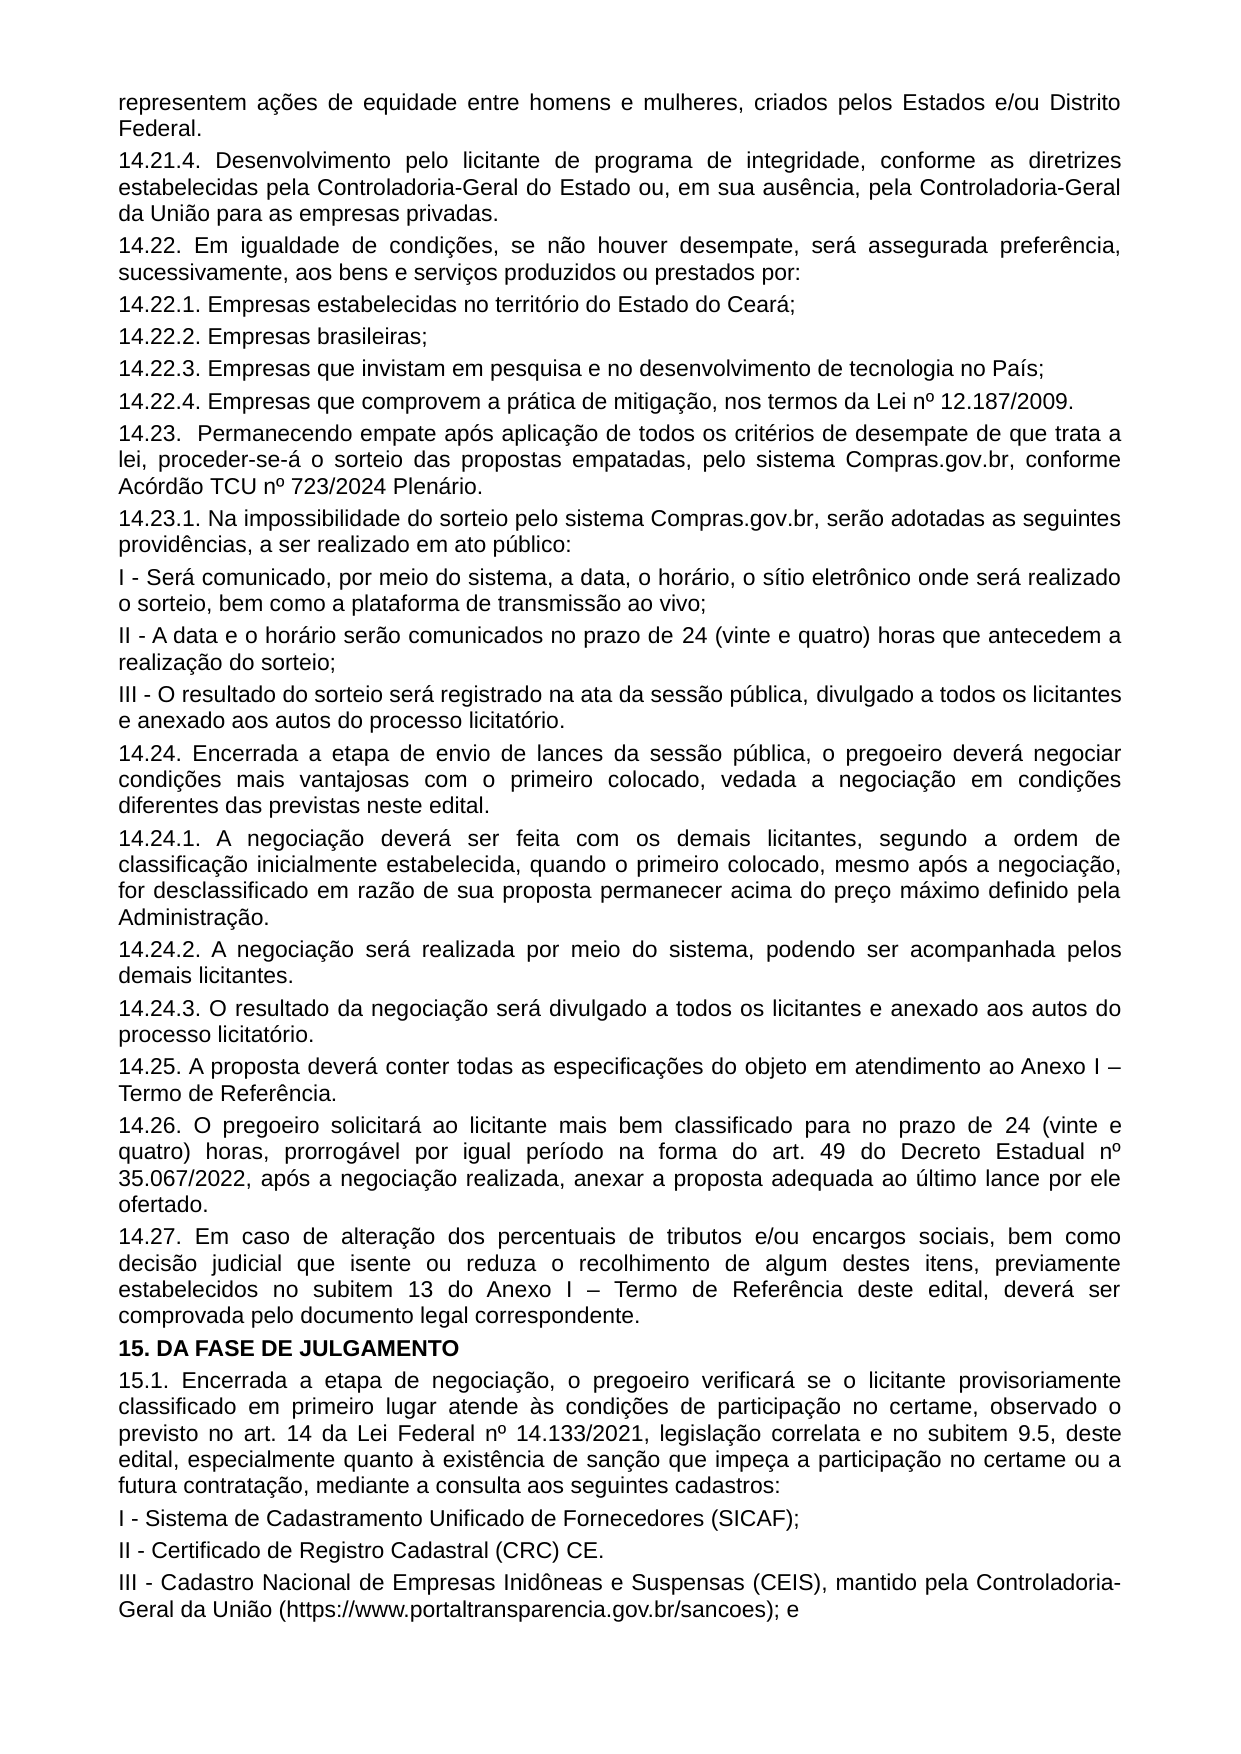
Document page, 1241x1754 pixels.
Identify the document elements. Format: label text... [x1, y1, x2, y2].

text 14.22.4. Empresas que comprovem a prática de mitigação, nos termos da Lei nº 12.187/2009. [118, 388, 1122, 414]
text 14.27. Em caso de alteração dos percentuais de tributos e/ou encargos sociais, bem como decisão judicial que isente ou reduza o recolhimento de algum destes itens, previamente estabelecidos no subitem 13 do Anexo I – Termo de Referência deste edital, deverá ser comprovada pelo documento legal correspondente. [118, 1223, 1122, 1329]
text 14.26. O pregoeiro solicitará ao licitante mais bem classificado para no prazo de 24 (vinte e quatro) horas, prorrogável por igual período na forma do art. 49 do Decreto Estadual nº 35.067/2022, após a negociação realizada, anexar a proposta adequada ao último lance por ele ofertado. [118, 1112, 1122, 1217]
text I - Sistema de Cadastramento Unificado de Fornecedores (SICAF); [118, 1504, 1122, 1531]
list III - Cadastro Nacional de Empresas Inidôneas e Suspensas (CEIS), mantido pela Controladoria-Geral da União (https://www.portaltransparencia.gov.br/sancoes); e [118, 1569, 1122, 1622]
text 14.24.3. O resultado da negociação será divulgado a todos os licitantes e anexado aos autos do processo licitatório. [118, 994, 1122, 1047]
text 14.22.1. Empresas estabelecidas no território do Estado do Ceará; [118, 291, 1122, 317]
text 15.1. Encerrada a etapa de negociação, o pregoeiro verificará se o licitante provisoriamente classificado em primeiro lugar atende às condições de participação no certame, observado o previsto no art. 14 da Lei Federal nº 14.133/2021, legislação correlata e no subitem 9.5, deste edital, especialmente quanto à existência de sanção que impeça a participação no certame ou a futura contratação, mediante a consulta aos seguintes cadastros: [118, 1367, 1122, 1499]
text 15. DA FASE DE JULGAMENTO [118, 1334, 1122, 1361]
text representem ações de equidade entre homens e mulheres, criados pelos Estados e/ou Distrito Federal. [118, 88, 1122, 141]
text 14.23.1. Na impossibilidade do sorteio pelo sistema Compras.gov.br, serão adotadas as seguintes providências, a ser realizado em ato público: [118, 505, 1122, 558]
text I - Será comunicado, por meio do sistema, a data, o horário, o sítio eletrônico onde será realizado o sorteio, bem como a plataforma de transmissão ao vivo; [118, 564, 1122, 616]
text II - A data e o horário serão comunicados no prazo de 24 (vinte e quatro) horas que antecedem a realização do sorteio; [118, 622, 1122, 675]
text 14.25. A proposta deverá conter todas as especificações do objeto em atendimento ao Anexo I – Termo de Referência. [118, 1053, 1122, 1106]
text 14.22.3. Empresas que invistam em pesquisa e no desenvolvimento de tecnologia no País; [118, 355, 1122, 382]
text 14.24.2. A negociação será realizada por meio do sistema, podendo ser acompanhada pelos demais licitantes. [118, 936, 1122, 989]
text 14.23. Permanecendo empate após aplicação de todos os critérios de desempate de que trata a lei, proceder-se-á o sorteio das propostas empatadas, pelo sistema Compras.gov.br, conforme Acórdão TCU nº 723/2024 Plenário. [118, 420, 1122, 499]
text 14.22.2. Empresas brasileiras; [118, 323, 1122, 349]
text III - O resultado do sorteio será registrado na ata da sessão pública, divulgado a todos os licitantes e anexado aos autos do processo licitatório. [118, 681, 1122, 734]
text 14.21.4. Desenvolvimento pelo licitante de programa de integridade, conforme as diretrizes estabelecidas pela Controladoria-Geral do Estado ou, em sua ausência, pela Controladoria-Geral da União para as empresas privadas. [118, 147, 1122, 226]
text 14.24.1. A negociação deverá ser feita com os demais licitantes, segundo a ordem de classificação inicialmente estabelecida, quando o primeiro colocado, mesmo após a negociação, for desclassificado em razão de sua proposta permanecer acima do preço máximo definido pela Administração. [118, 824, 1122, 930]
list II - Certificado de Registro Cadastral (CRC) CE. [118, 1537, 1122, 1563]
text 14.22. Em igualdade de condições, se não houver desempate, será assegurada preferência, sucessivamente, aos bens e serviços produzidos ou prestados por: [118, 232, 1122, 285]
text 14.24. Encerrada a etapa de envio de lances da sessão pública, o pregoeiro deverá negociar condições mais vantajosas com o primeiro colocado, vedada a negociação em condições diferentes das previstas neste edital. [118, 739, 1122, 819]
